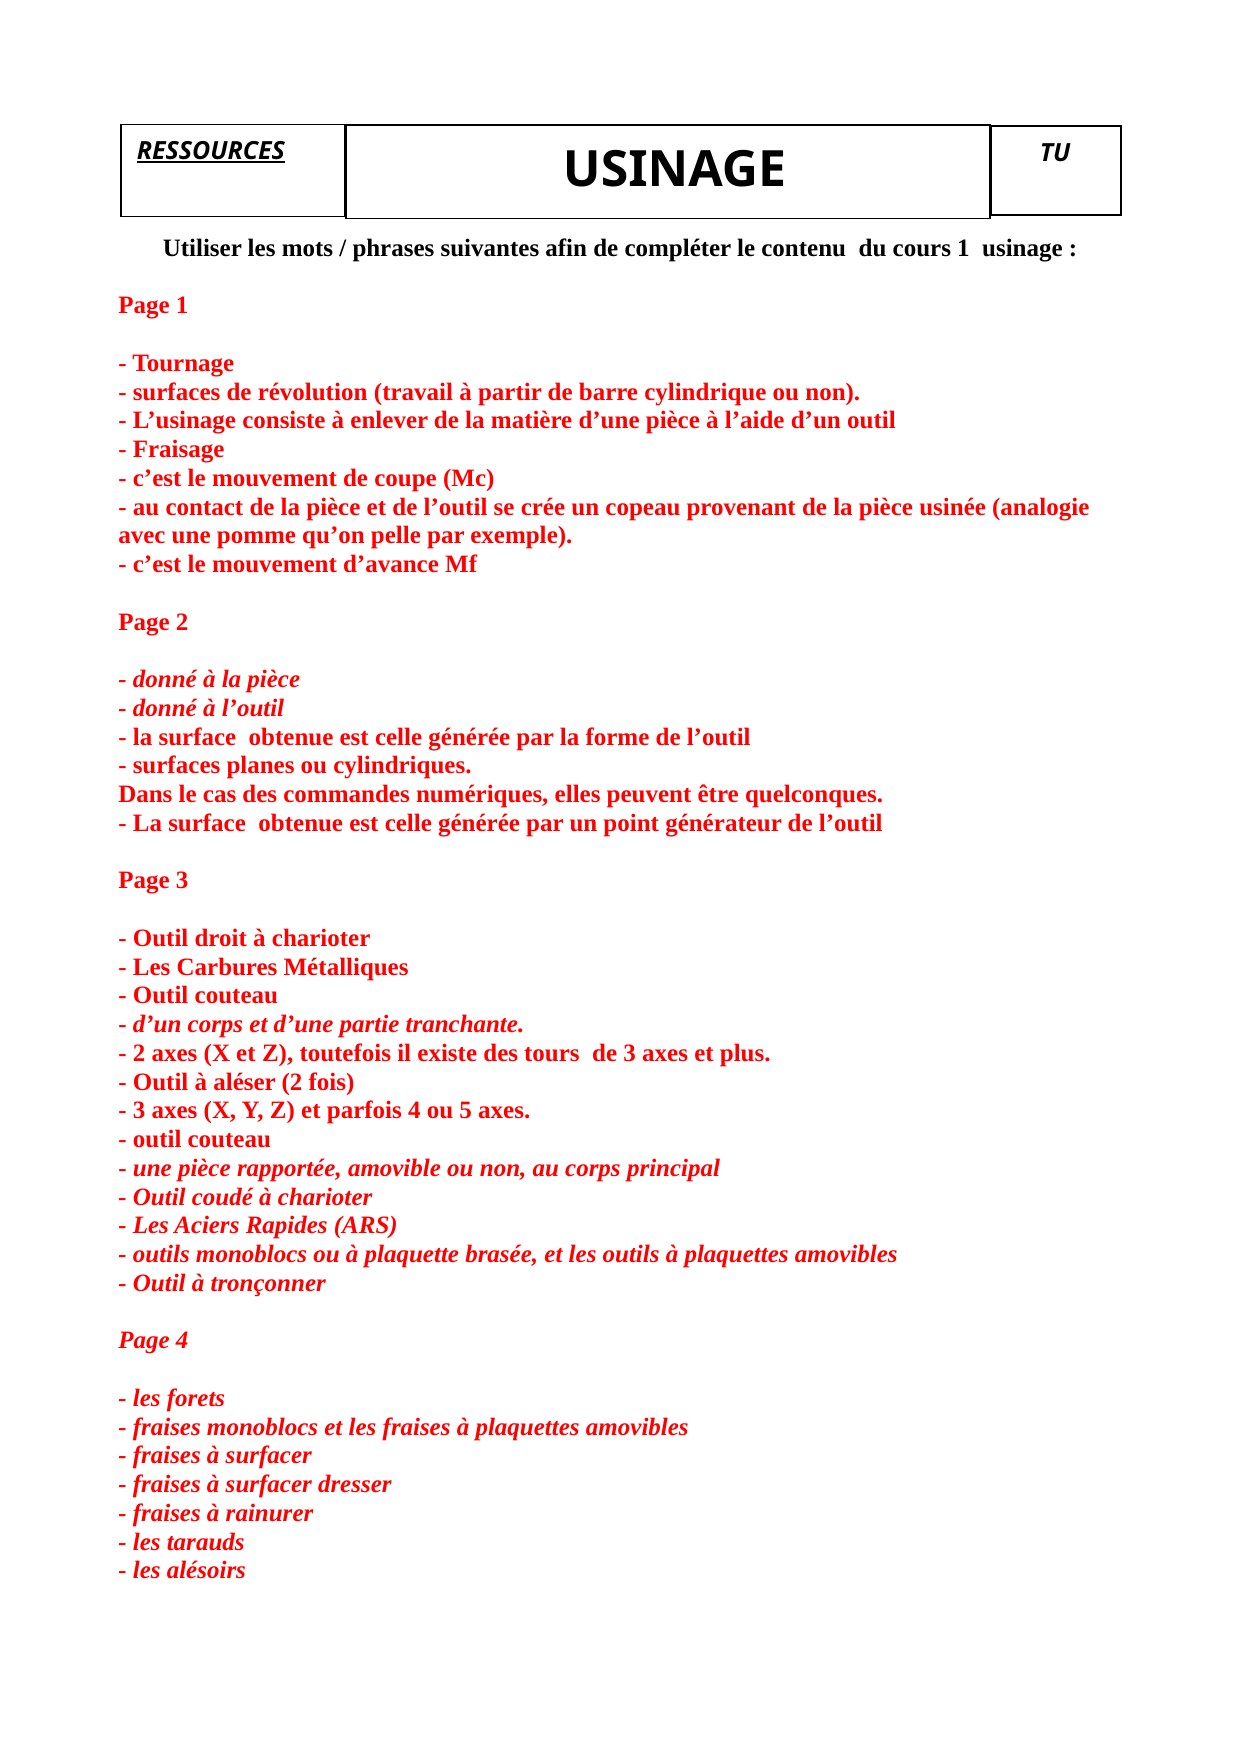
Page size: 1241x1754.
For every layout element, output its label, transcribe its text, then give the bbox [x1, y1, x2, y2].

text TU [1007, 134, 1105, 168]
text - fraises à surfacer [118, 1441, 1122, 1469]
text - une pièce rapportée, amovible ou non, au corps principal [118, 1153, 1122, 1182]
text USINAGE [362, 133, 974, 201]
text Page 1 [118, 291, 1122, 319]
text - donné à la pièce [118, 664, 1122, 693]
text - fraises à surfacer dresser [118, 1469, 1122, 1498]
text Dans le cas des commandes numériques, elles peuvent être quelconques. [118, 779, 1122, 808]
text - Tournage [118, 348, 1122, 377]
text - 2 axes (X et Z), toutefois il existe des tours de 3 axes et plus. [118, 1038, 1122, 1067]
text - Outil à aléser (2 fois) [118, 1067, 1122, 1096]
text - donné à l’outil [118, 693, 1122, 722]
text - fraises à rainurer [118, 1498, 1122, 1527]
text Utiliser les mots / phrases suivantes afin de compléter le contenu du cours 1 usinage : [118, 233, 1122, 262]
text - 3 axes (X, Y, Z) et parfois 4 ou 5 axes. [118, 1096, 1122, 1124]
text - c’est le mouvement de coupe (Mc) [118, 463, 1122, 492]
text - fraises monoblocs et les fraises à plaquettes amovibles [118, 1412, 1122, 1441]
text - Outil couteau [118, 981, 1122, 1009]
text - les forets [118, 1383, 1122, 1412]
text - Outil coudé à charioter [118, 1182, 1122, 1211]
text - Les Carbures Métalliques [118, 952, 1122, 981]
text - La surface obtenue est celle générée par un point générateur de l’outil [118, 808, 1122, 837]
text - d’un corps et d’une partie tranchante. [118, 1009, 1122, 1038]
text - au contact de la pièce et de l’outil se crée un copeau provenant de la pièce usinée (analogie avec une pomme qu’on pelle par exemple). [118, 492, 1122, 549]
text Page 4 [118, 1326, 1122, 1354]
text - outil couteau [118, 1124, 1122, 1153]
text RESSOURCES [137, 133, 329, 167]
text - Outil à tronçonner [118, 1268, 1122, 1297]
text - Fraisage [118, 434, 1122, 463]
text - les tarauds [118, 1527, 1122, 1556]
text - L’usinage consiste à enlever de la matière d’une pièce à l’aide d’un outil [118, 406, 1122, 434]
text Page 2 [118, 607, 1122, 636]
text - Outil droit à charioter [118, 923, 1122, 952]
text Page 3 [118, 866, 1122, 894]
text - c’est le mouvement d’avance Mf [118, 549, 1122, 578]
text - surfaces planes ou cylindriques. [118, 751, 1122, 779]
text - outils monoblocs ou à plaquette brasée, et les outils à plaquettes amovibles [118, 1239, 1122, 1268]
text - la surface obtenue est celle générée par la forme de l’outil [118, 722, 1122, 751]
text - surfaces de révolution (travail à partir de barre cylindrique ou non). [118, 377, 1122, 406]
text - Les Aciers Rapides (ARS) [118, 1211, 1122, 1239]
text - les alésoirs [118, 1556, 1122, 1584]
